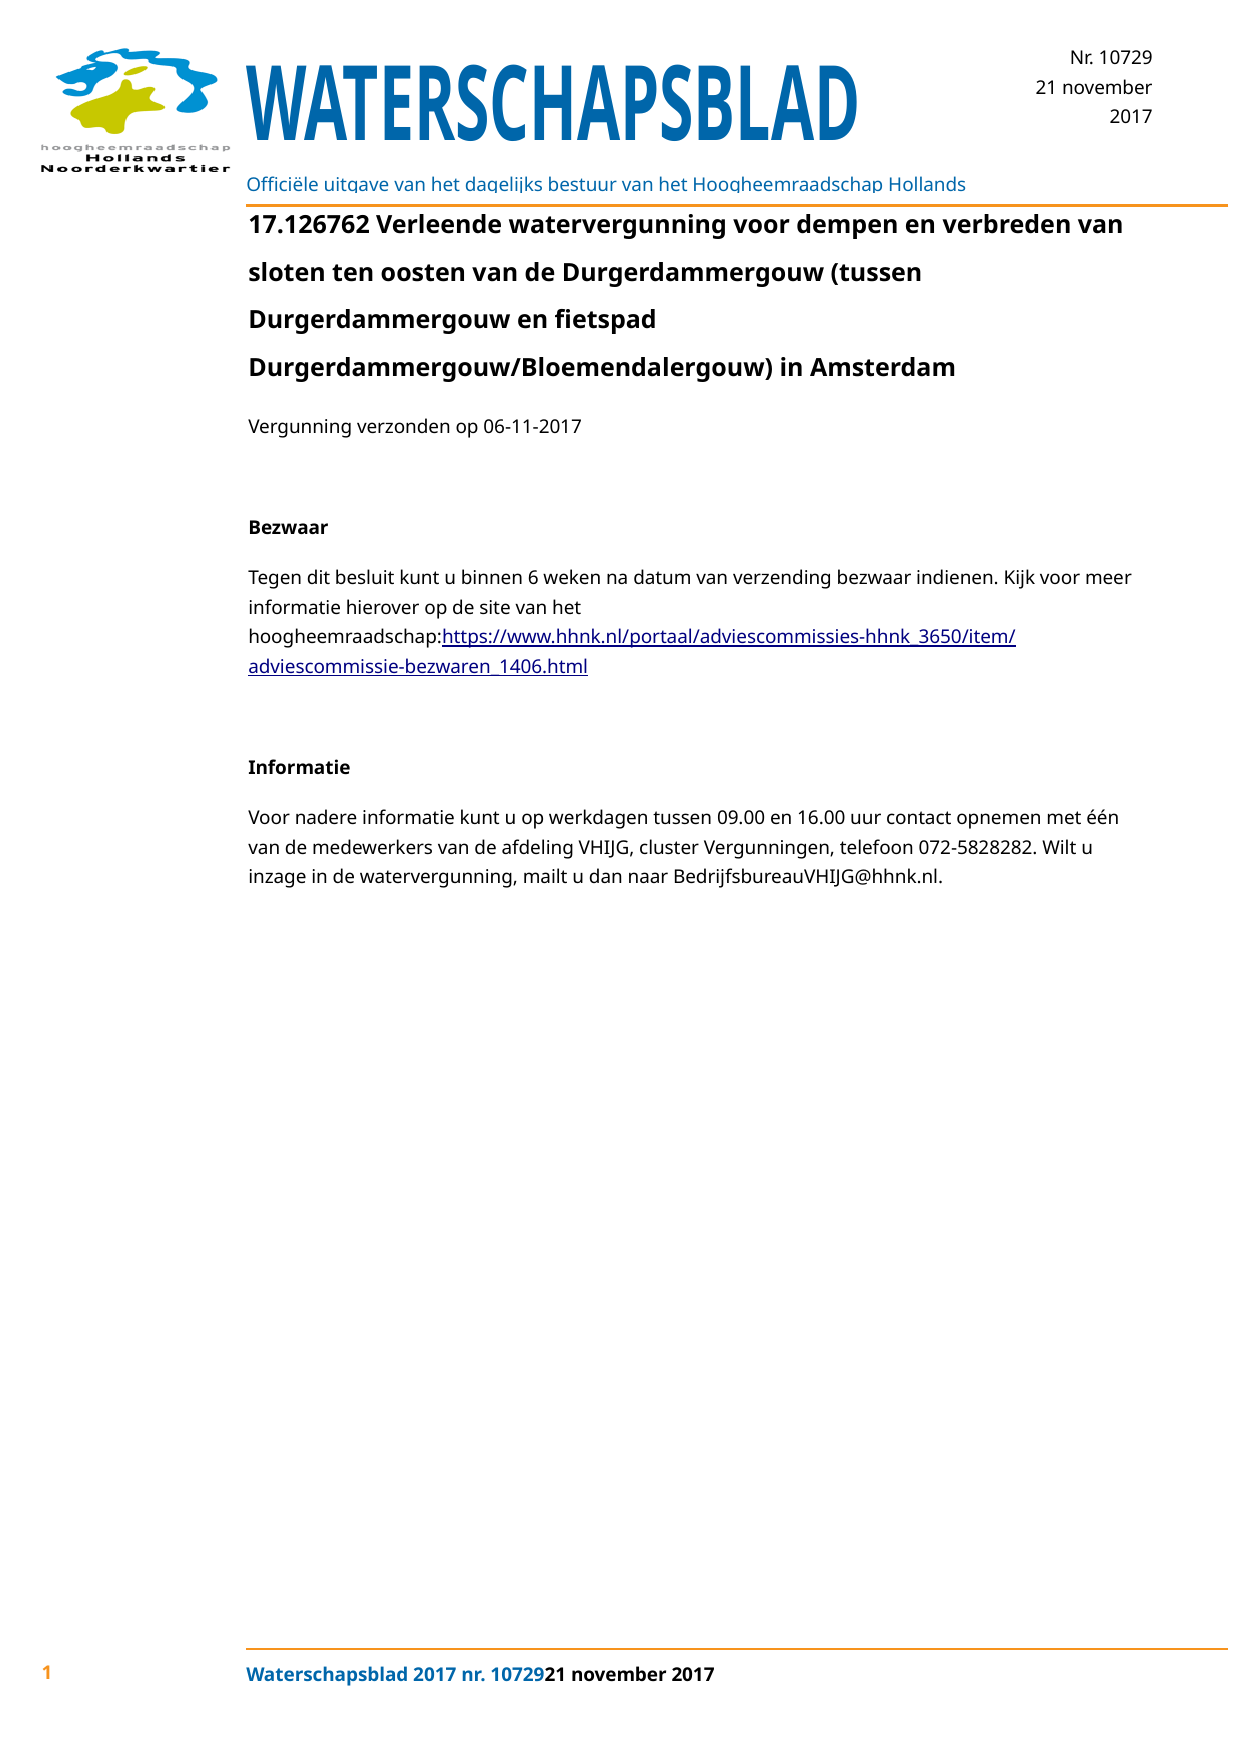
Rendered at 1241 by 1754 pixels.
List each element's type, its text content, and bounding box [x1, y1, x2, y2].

picture [41, 47, 231, 172]
text Voor nadere informatie kunt u op werkdagen tussen 09.00 en 16.00 uur contact opnemen met één van de medewerkers van de afdeling VHIJG, cluster Vergunningen, telefoon 072-5828282. Wilt u inzage in de watervergunning, mailt u dan naar BedrijfsbureauVHIJG@hhnk.nl. [248, 804, 1152, 889]
text 17.126762 Verleende watervergunning voor dempen en verbreden van sloten ten oosten van de Durgerdammergouw (tussen Durgerdammergouw en fietspad Durgerdammergouw/Bloemendalergouw) in Amsterdam [248, 207, 1152, 384]
text Informatie [248, 754, 1152, 780]
text Tegen dit besluit kunt u binnen 6 weken na datum van verzending bezwaar indienen. Kijk voor meer informatie hierover op de site van het hoogheemraadschap:https://www.hhnk.nl/portaal/adviescommissies-hhnk_3650/item/adviescommissie-bezwaren_1406.html [248, 564, 1152, 679]
text Bezwaar [248, 514, 1152, 540]
text Vergunning verzonden op 06-11-2017 [248, 413, 1152, 439]
